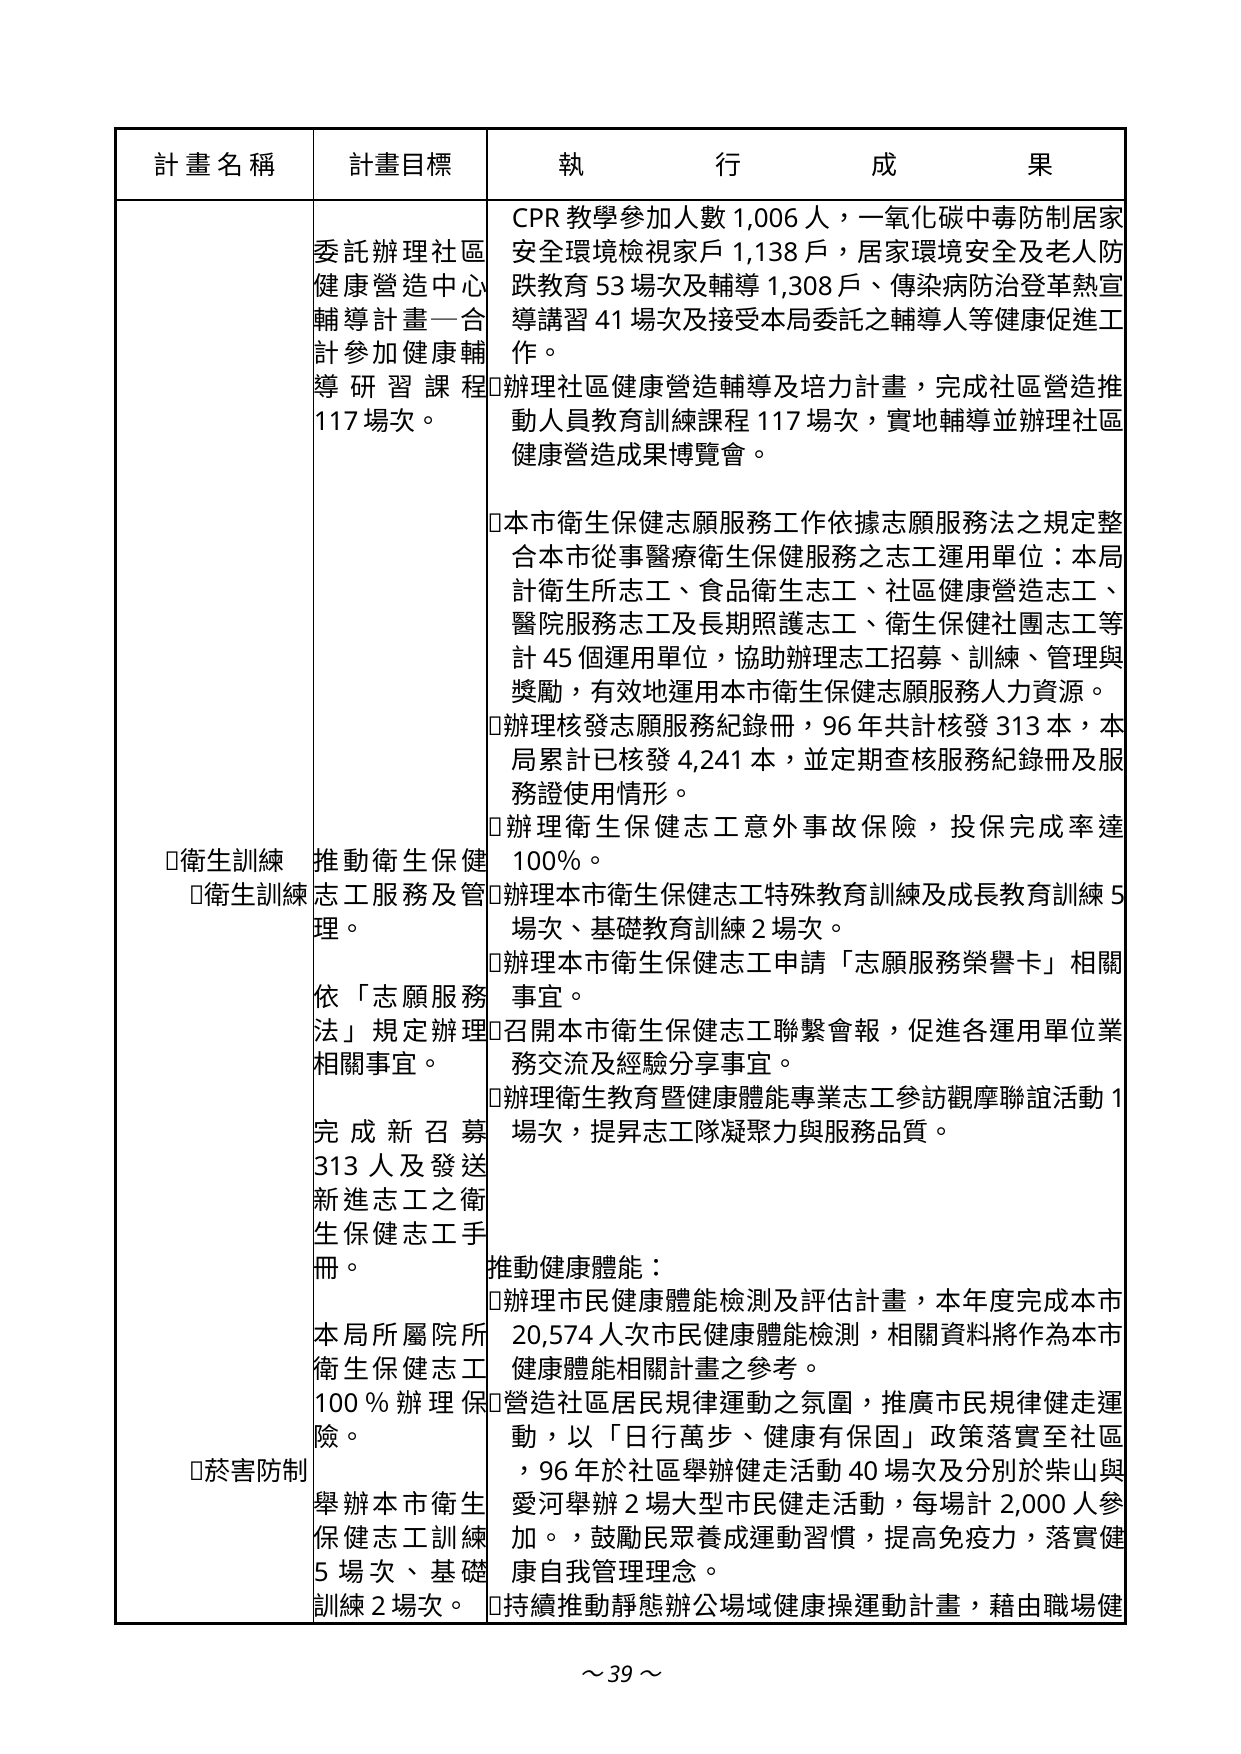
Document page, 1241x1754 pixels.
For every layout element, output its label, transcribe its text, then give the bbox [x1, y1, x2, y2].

table_cell CPR教學參加人數1,006人，一氧化碳中毒防制居家安全環境檢視家戶1,138戶，居家環境安全及老人防跌教育53場次及輔導1,308戶、傳染病防治登革熱宣導講習41場次及接受本局委託之輔導人等健康促進工作。 辦理社區健康營造輔導及培力計畫，完成社區營造推動人員教育訓練課程117場次，實地輔導並辦理社區健康營造成果博覽會。 本市衛生保健志願服務工作依據志願服務法之規定整合本市從事醫療衛生保健服務之志工運用單位：本局計衛生所志工、食品衛生志工、社區健康營造志工、醫院服務志工及長期照護志工、衛生保健社團志工等計45個運用單位，協助辦理志工招募、訓練、管理與獎勵，有效地運用本市衛生保健志願服務人力資源。 辦理核發志願服務紀錄冊，96年共計核發313本，本局累計已核發4,241本，並定期查核服務紀錄冊及服務證使用情形。 辦理衛生保健志工意外事故保險，投保完成率達100％。 辦理本市衛生保健志工特殊教育訓練及成長教育訓練5場次、基礎教育訓練2場次。 辦理本市衛生保健志工申請「志願服務榮譽卡」相關事宜。 召開本市衛生保健志工聯繫會報，促進各運用單位業務交流及經驗分享事宜。 辦理衛生教育暨健康體能專業志工參訪觀摩聯誼活動1場次，提昇志工隊凝聚力與服務品質。 推動健康體能： 辦理市民健康體能檢測及評估計畫，本年度完成本市20,574人次市民健康體能檢測，相關資料將作為本市健康體能相關計畫之參考。 營造社區居民規律運動之氛圍，推廣市民規律健走運動，以「日行萬步、健康有保固」政策落實至社區，96年於社區舉辦健走活動40場次及分別於柴山與愛河舉辦2場大型市民健走活動，每場計2,000人參加。，鼓勵民眾養成運動習慣，提高免疫力，落實健康自我管理理念。 持續推動靜態辦公場域健康操運動計畫，藉由職場健 [488, 201, 1124, 1622]
table_header 計畫目標 [314, 130, 486, 199]
table_header 計 畫 名 稱 [117, 130, 313, 199]
table_header 執 行 成 果 [488, 130, 1124, 199]
table_cell 委託辦理社區健康營造中心輔導計畫─合計參加健康輔導研習課程117場次。 推動衛生保健志工服務及管理。 依「志願服務法」規定辦理相關事宜。 完成新召募313人及發送新進志工之衛生保健志工手冊。 本局所屬院所衛生保健志工100％辦理保險。 舉辦本市衛生保健志工訓練5場次、基礎訓練2場次。 [314, 201, 486, 1622]
table_cell 衛生訓練 衛生訓練 菸害防制 [117, 201, 313, 1622]
